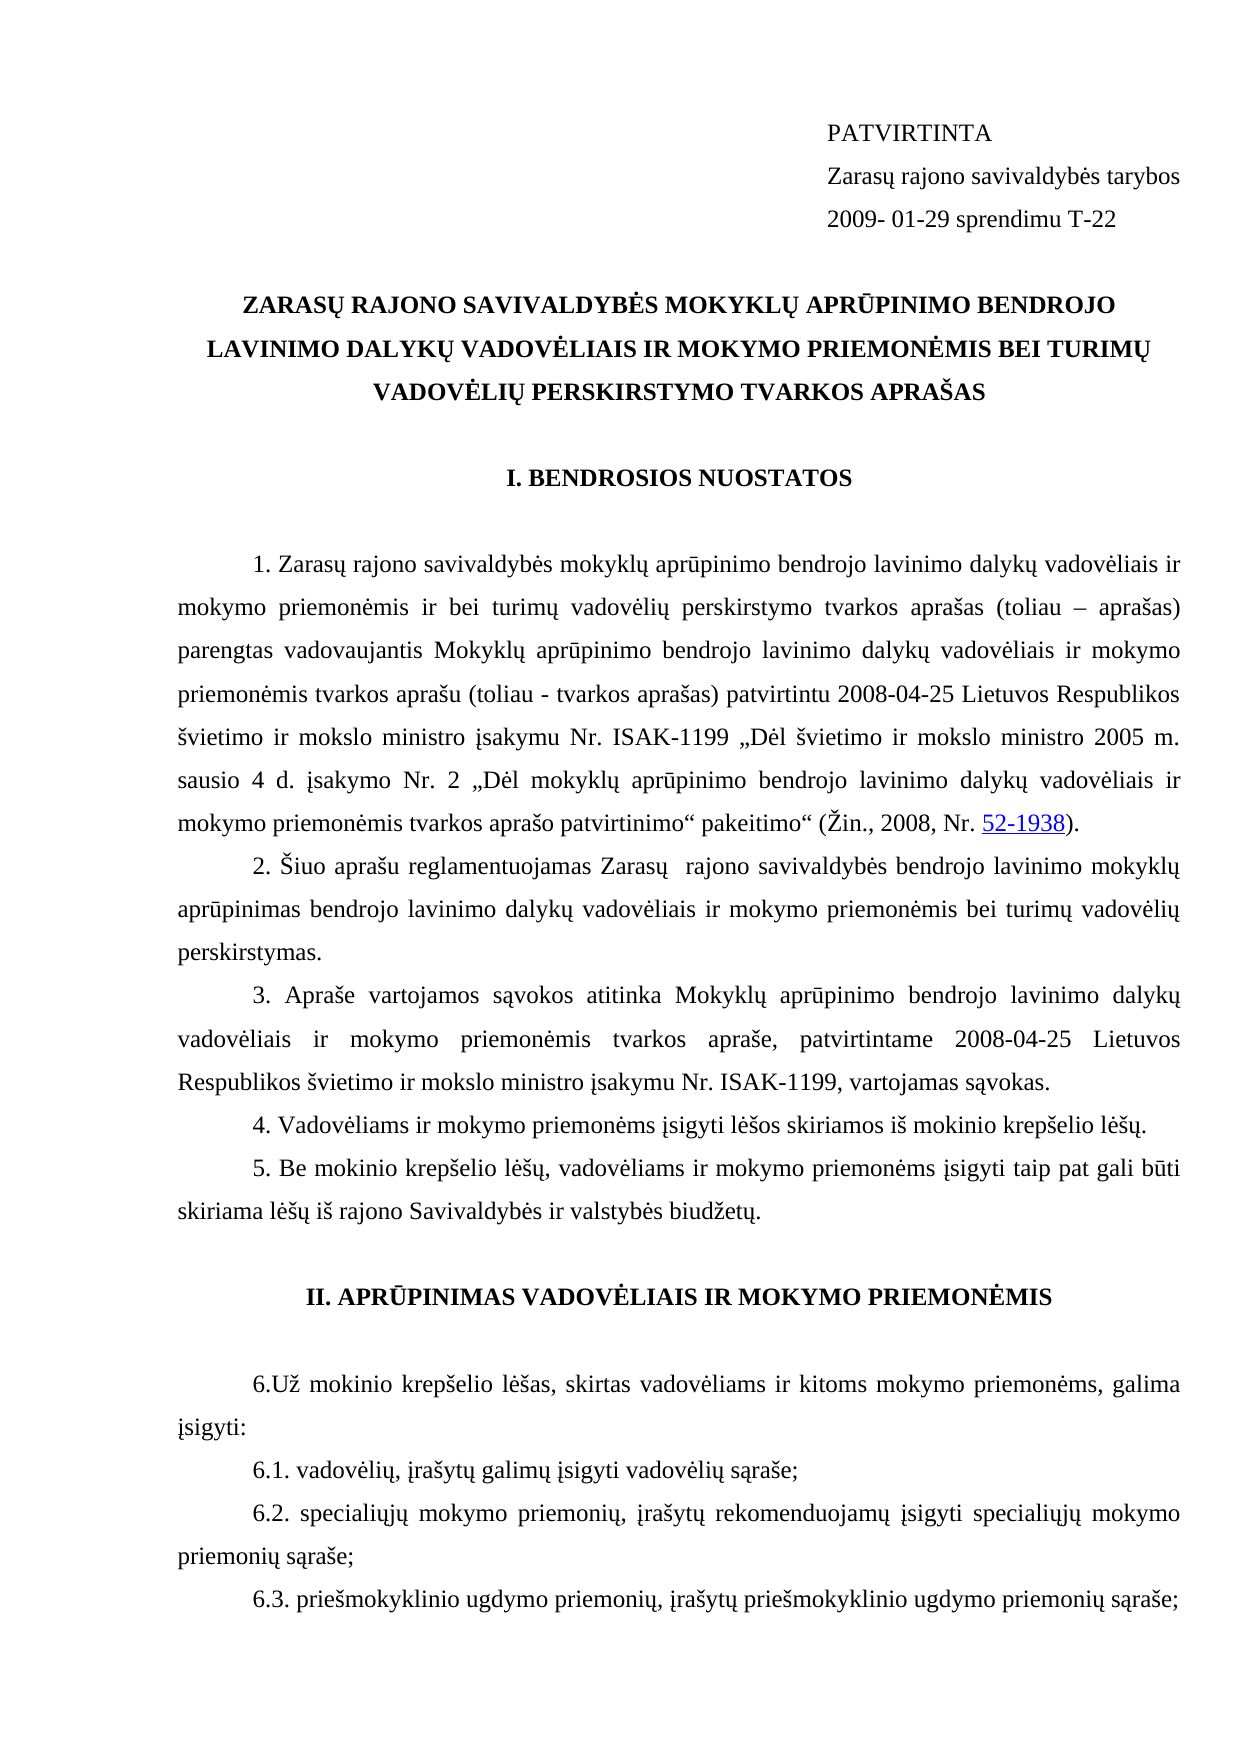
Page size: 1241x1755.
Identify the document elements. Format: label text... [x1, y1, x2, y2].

text 6.3. priešmokyklinio ugdymo priemonių, įrašytų priešmokyklinio ugdymo priemonių sąraše; [177, 1584, 1181, 1613]
text 6.1. vadovėlių, įrašytų galimų įsigyti vadovėlių sąraše; [177, 1455, 1181, 1484]
text 1. Zarasų rajono savivaldybės mokyklų aprūpinimo bendrojo lavinimo dalykų vadovėliais ir mokymo priemonėmis ir bei turimų vadovėlių perskirstymo tvarkos aprašas (toliau – aprašas) parengtas vadovaujantis Mokyklų aprūpinimo bendrojo lavinimo dalykų vadovėliais ir mokymo priemonėmis tvarkos aprašu (toliau - tvarkos aprašas) patvirtintu 2008-04-25 Lietuvos Respublikos švietimo ir mokslo ministro įsakymu Nr. ISAK-1199 „Dėl švietimo ir mokslo ministro 2005 m. sausio 4 d. įsakymo Nr. 2 „Dėl mokyklų aprūpinimo bendrojo lavinimo dalykų vadovėliais ir mokymo priemonėmis tvarkos aprašo patvirtinimo“ pakeitimo“ (Žin., 2008, Nr. 52-1938). [177, 549, 1181, 837]
text 4. Vadovėliams ir mokymo priemonėms įsigyti lėšos skiriamos iš mokinio krepšelio lėšų. [177, 1110, 1181, 1139]
text 6.2. specialiųjų mokymo priemonių, įrašytų rekomenduojamų įsigyti specialiųjų mokymo priemonių sąraše; [177, 1498, 1181, 1570]
text ZARASŲ RAJONO SAVIVALDYBĖS MOKYKLŲ APRŪPINIMO BENDROJO LAVINIMO DALYKŲ VADOVĖLIAIS IR MOKYMO PRIEMONĖMIS BEI TURIMŲ VADOVĖLIŲ PERSKIRSTYMO TVARKOS APRAŠAS [177, 291, 1181, 406]
text 5. Be mokinio krepšelio lėšų, vadovėliams ir mokymo priemonėms įsigyti taip pat gali būti skiriama lėšų iš rajono Savivaldybės ir valstybės biudžetų. [177, 1153, 1181, 1225]
text PATVIRTINTA [177, 118, 1181, 147]
text Zarasų rajono savivaldybės tarybos [177, 161, 1181, 190]
text 6.Už mokinio krepšelio lėšas, skirtas vadovėliams ir kitoms mokymo priemonėms, galima įsigyti: [177, 1369, 1181, 1441]
text II. APRŪPINIMAS VADOVĖLIAIS IR MOKYMO PRIEMONĖMIS [177, 1282, 1181, 1311]
text 2009- 01-29 sprendimu T-22 [177, 204, 1181, 233]
text 2. Šiuo aprašu reglamentuojamas Zarasų rajono savivaldybės bendrojo lavinimo mokyklų aprūpinimas bendrojo lavinimo dalykų vadovėliais ir mokymo priemonėmis bei turimų vadovėlių perskirstymas. [177, 851, 1181, 966]
text I. BENDROSIOS NUOSTATOS [177, 463, 1181, 492]
text 3. Apraše vartojamos sąvokos atitinka Mokyklų aprūpinimo bendrojo lavinimo dalykų vadovėliais ir mokymo priemonėmis tvarkos apraše, patvirtintame 2008-04-25 Lietuvos Respublikos švietimo ir mokslo ministro įsakymu Nr. ISAK-1199, vartojamas sąvokas. [177, 981, 1181, 1096]
